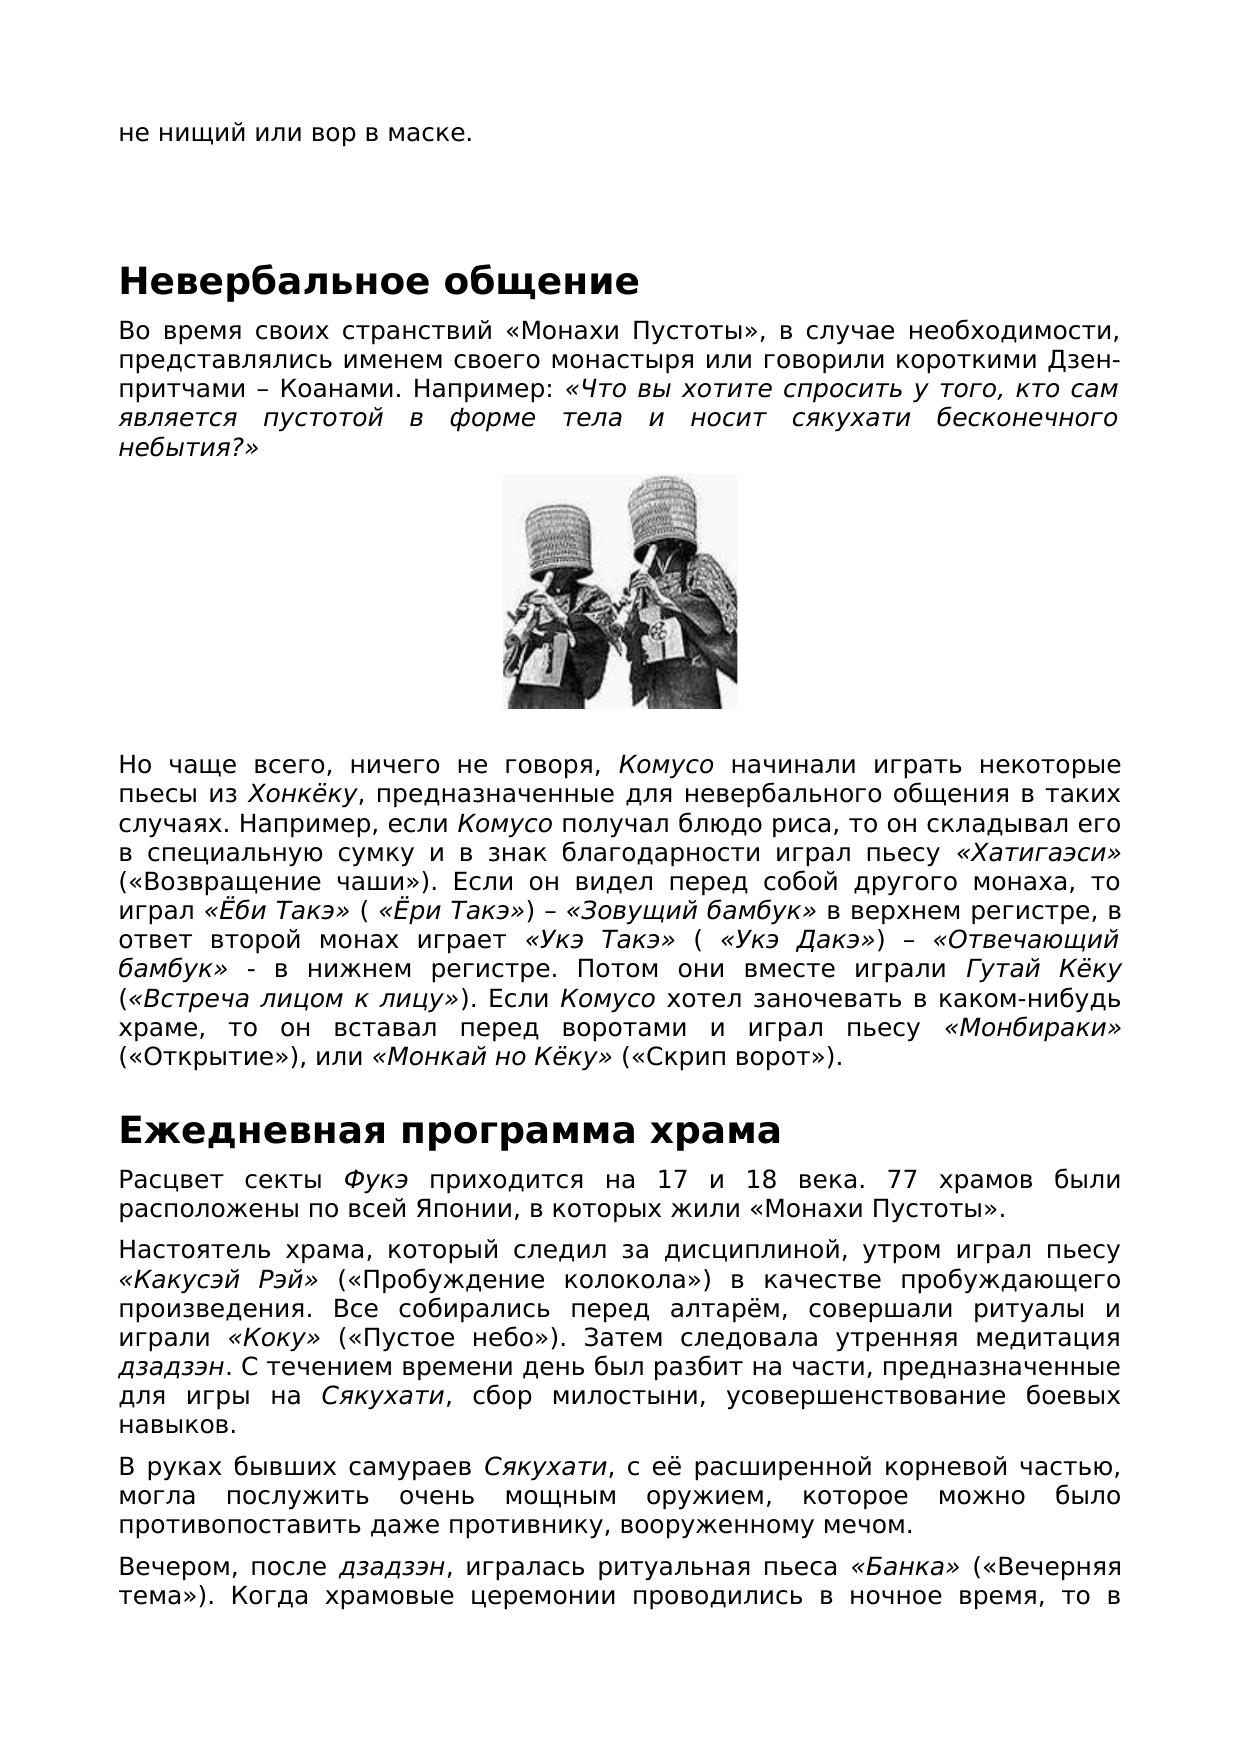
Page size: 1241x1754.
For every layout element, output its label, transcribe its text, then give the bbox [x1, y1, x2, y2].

text Настоятель храма, который следил за дисциплиной, утром играл пьесу «Какусэй Рэй» («Пробуждение колокола») в качестве пробуждающего произведения. Все собирались перед алтарём, совершали ритуалы и играли «Коку» («Пустое небо»). Затем следовала утренняя медитация дзадзэн. С течением времени день был разбит на части, предназначенные для игры на Сякухати, сбор милостыни, усовершенствование боевых навыков. [118, 1236, 1122, 1440]
picture [502, 474, 738, 709]
text Расцвет секты Фукэ приходится на 17 и 18 века. 77 храмов были расположены по всей Японии, в которых жили «Монахи Пустоты». [118, 1165, 1122, 1223]
subtitle Невербальное общение [118, 260, 1122, 303]
text не нищий или вор в маске. [118, 118, 1122, 147]
text Вечером, после дзадзэн, игралась ритуальная пьеса «Банка» («Вечерняя тема»). Когда храмовые церемонии проводились в ночное время, то в [118, 1552, 1122, 1611]
text Но чаще всего, ничего не говоря, Комусо начинали играть некоторые пьесы из Хонкёку, предназначенные для невербального общения в таких случаях. Например, если Комусо получал блюдо риса, то он складывал его в специальную сумку и в знак благодарности играл пьесу «Хатигаэси» («Возвращение чаши»). Если он видел перед собой другого монаха, то играл «Ёби Такэ» ( «Ёри Такэ») – «Зовущий бамбук» в верхнем регистре, в ответ второй монах играет «Укэ Такэ» ( «Укэ Дакэ») – «Отвечающий бамбук» - в нижнем регистре. Потом они вместе играли Гутай Кёку («Встреча лицом к лицу»). Если Комусо хотел заночевать в каком-нибудь храме, то он вставал перед воротами и играл пьесу «Монбираки» («Открытие»), или «Монкай но Кёку» («Скрип ворот»). [118, 750, 1122, 1071]
text В руках бывших самураев Сякухати, с её расширенной корневой частью, могла послужить очень мощным оружием, которое можно было противопоставить даже противнику, вооруженному мечом. [118, 1452, 1122, 1540]
subtitle Ежедневная программа храма [118, 1109, 1122, 1152]
text Во время своих странствий «Монахи Пустоты», в случае необходимости, представлялись именем своего монастыря или говорили короткими Дзен-притчами – Коанами. Например: «Что вы хотите спросить у того, кто сам является пустотой в форме тела и носит сякухати бесконечного небытия?» [118, 316, 1122, 462]
